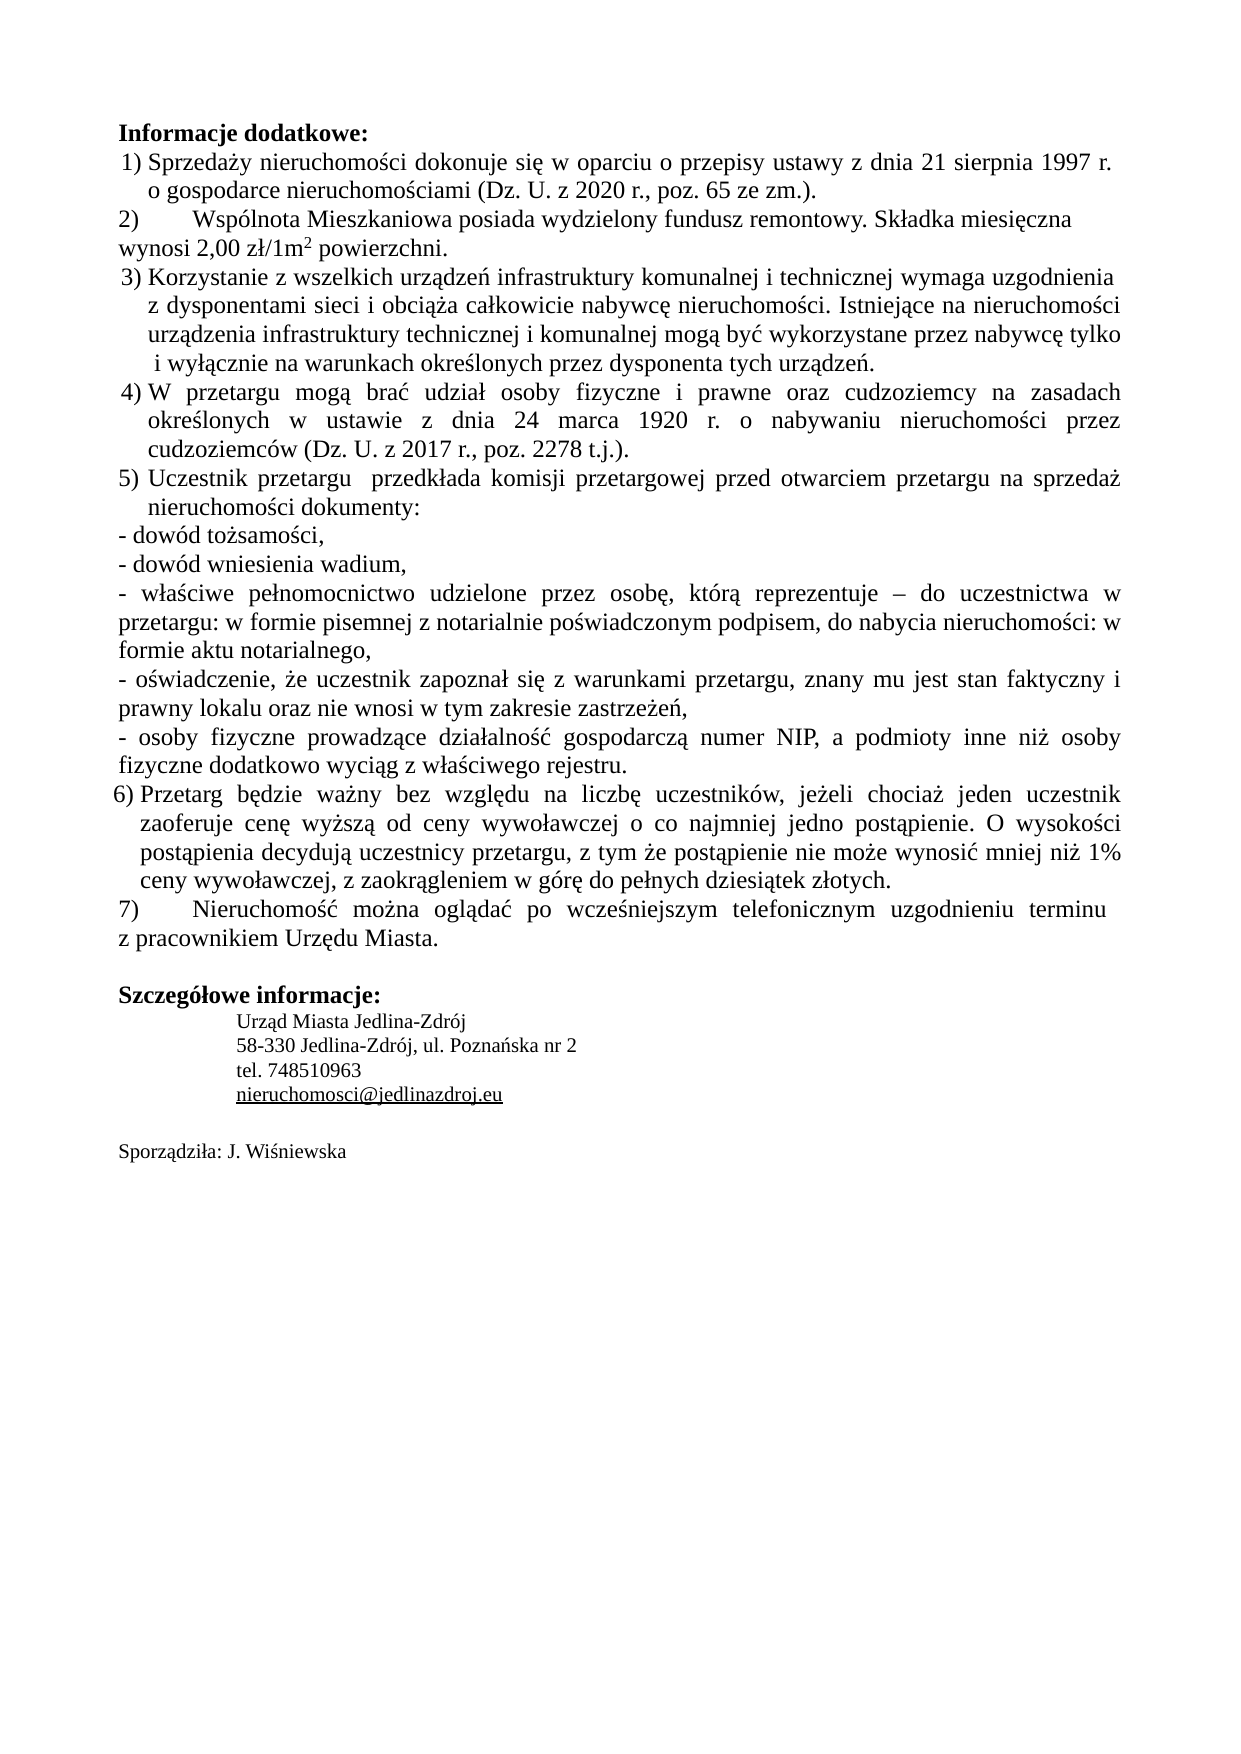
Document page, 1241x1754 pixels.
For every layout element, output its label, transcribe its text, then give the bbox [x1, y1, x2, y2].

list Uczestnik przetargu przedkłada komisji przetargowej przed otwarciem przetargu na sprzedaż nieruchomości dokumenty: [118, 463, 1122, 521]
list Sprzedaży nieruchomości dokonuje się w oparciu o przepisy ustawy z dnia 21 sierpnia 1997 r. o gospodarce nieruchomościami (Dz. U. z 2020 r., poz. 65 ze zm.). [121, 147, 1122, 204]
list Przetarg będzie ważny bez względu na liczbę uczestników, jeżeli chociaż jeden uczestnik zaoferuje cenę wyższą od ceny wywoławczej o co najmniej jedno postąpienie. O wysokości postąpienia decydują uczestnicy przetargu, z tym że postąpienie nie może wynosić mniej niż 1% ceny wywoławczej, z zaokrągleniem w górę do pełnych dziesiątek złotych. [113, 779, 1122, 894]
text - dowód wniesienia wadium, [118, 549, 1122, 578]
text 58-330 Jedlina-Zdrój, ul. Poznańska nr 2 tel. 748510963 [236, 1033, 1122, 1082]
text - dowód tożsamości, [118, 521, 1122, 549]
text - oświadczenie, że uczestnik zapoznał się z warunkami przetargu, znany mu jest stan faktyczny i prawny lokalu oraz nie wnosi w tym zakresie zastrzeżeń, [118, 664, 1122, 722]
text - właściwe pełnomocnictwo udzielone przez osobę, którą reprezentuje – do uczestnictwa w przetargu: w formie pisemnej z notarialnie poświadczonym podpisem, do nabycia nieruchomości: w formie aktu notarialnego, [118, 578, 1122, 664]
list Nieruchomość można oglądać po wcześniejszym telefonicznym uzgodnieniu terminu z pracownikiem Urzędu Miasta. [118, 894, 1122, 952]
text Szczegółowe informacje: [118, 981, 1122, 1009]
text - osoby fizyczne prowadzące działalność gospodarczą numer NIP, a podmioty inne niż osoby fizyczne dodatkowo wyciąg z właściwego rejestru. [118, 722, 1122, 779]
list W przetargu mogą brać udział osoby fizyczne i prawne oraz cudzoziemcy na zasadach określonych w ustawie z dnia 24 marca 1920 r. o nabywaniu nieruchomości przez cudzoziemców (Dz. U. z 2017 r., poz. 2278 t.j.). [121, 377, 1122, 463]
list Wspólnota Mieszkaniowa posiada wydzielony fundusz remontowy. Składka miesięczna wynosi 2,00 zł/1m2 powierzchni. [118, 204, 1122, 262]
text Sporządziła: J. Wiśniewska [118, 1139, 1122, 1163]
list Korzystanie z wszelkich urządzeń infrastruktury komunalnej i technicznej wymaga uzgodnienia z dysponentami sieci i obciąża całkowicie nabywcę nieruchomości. Istniejące na nieruchomości urządzenia infrastruktury technicznej i komunalnej mogą być wykorzystane przez nabywcę tylko i wyłącznie na warunkach określonych przez dysponenta tych urządzeń. [121, 262, 1122, 377]
list Informacje dodatkowe: [118, 118, 1122, 147]
text nieruchomosci@jedlinazdroj.eu [236, 1082, 1122, 1106]
text Urząd Miasta Jedlina-Zdrój [236, 1009, 1122, 1033]
